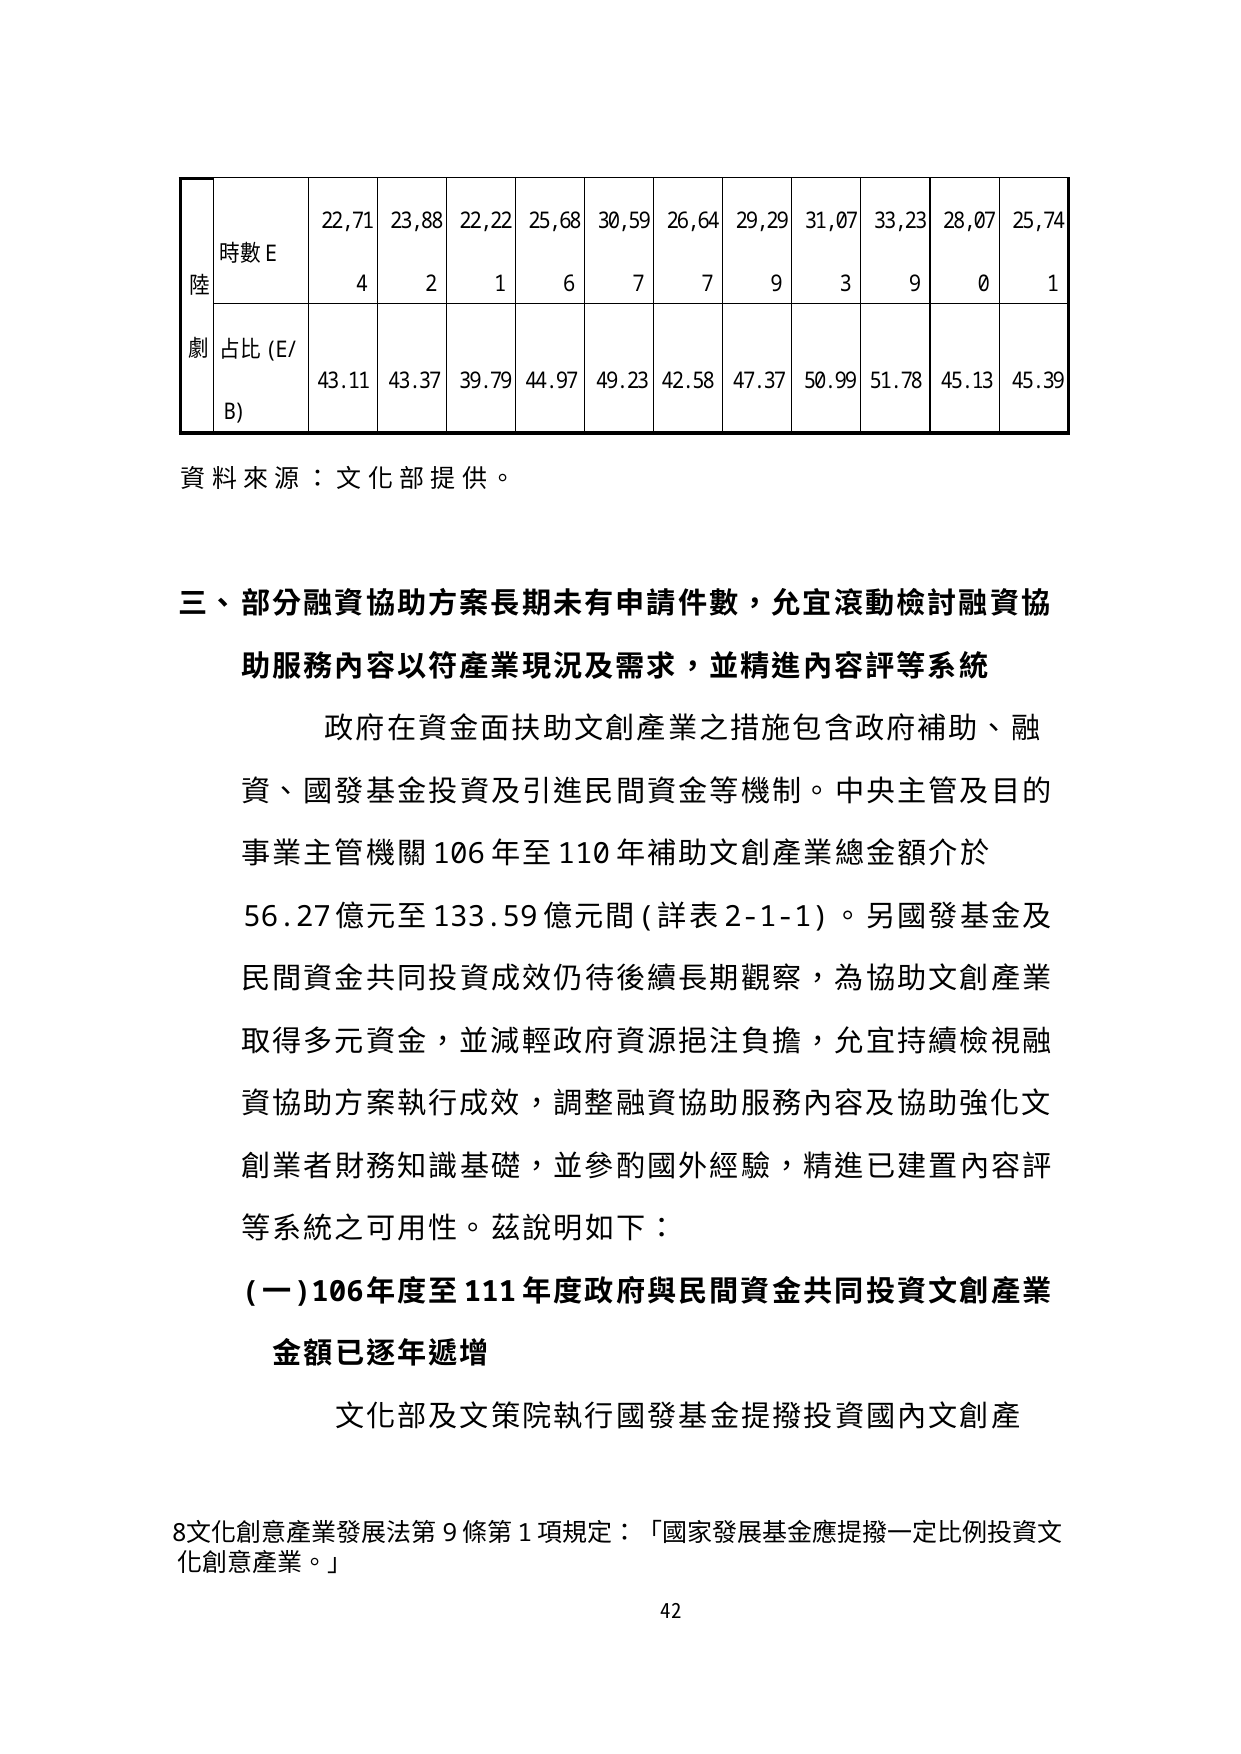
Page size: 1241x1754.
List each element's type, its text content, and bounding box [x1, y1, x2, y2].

table_cell 50.99 [792, 304, 860, 431]
table_cell 45.39 [1000, 304, 1067, 431]
table_cell 28,070 [931, 178, 999, 303]
table_cell 22,221 [447, 178, 515, 303]
table_cell 23,882 [378, 178, 446, 303]
table_cell 占比(E/B) [214, 304, 308, 431]
table_cell 43.11 [309, 304, 377, 431]
table_cell 33,239 [861, 178, 929, 303]
table_cell 31,073 [792, 178, 860, 303]
table_cell 陸劇 [182, 180, 213, 431]
table_cell 25,686 [516, 178, 584, 303]
table_cell 25,741 [1000, 178, 1067, 303]
table_cell 42.58 [654, 304, 722, 431]
table_cell 26,647 [654, 178, 722, 303]
table_cell 時數E [214, 178, 308, 303]
table_cell 43.37 [378, 304, 446, 431]
text 三、部分融資協助方案長期未有申請件數，允宜滾動檢討融資協助服務內容以符產業現況及需求，並精進內容評等系統 [177, 559, 1063, 684]
table_cell 45.13 [931, 304, 999, 431]
table_cell 30,597 [585, 178, 653, 303]
text 政府在資金面扶助文創產業之措施包含政府補助、融資、國發基金投資及引進民間資金等機制。中央主管及目的事業主管機關106年至110年補助文創產業總金額介於56.27億元至133.59億元間(詳表2-1-1)。另國發基金及民間資金共同投資成效仍待後續長期觀察，為協助文創產業取得多元資金，並減輕政府資源挹注負擔，允宜持續檢視融資協助方案執行成效，調整融資協助服務內容及協助強化文創業者財務知識基礎，並參酌國外經驗，精進已建置內容評等系統之可用性。茲說明如下： [236, 684, 1063, 1247]
text 文化部及文策院執行國發基金提撥投資國內文創產業及多元內容專案投資計畫106年度至111年度政府投資由4,386萬元遞增至8億3,532萬4千元，引進民間資金由3,399萬元遞增至14億7,487萬2千元（詳表3-3-1）。 [266, 1372, 1063, 1434]
text (一)106年度至111年度政府與民間資金共同投資文創產業金額已逐年遞增 [236, 1247, 1063, 1372]
table_cell 44.97 [516, 304, 584, 431]
table_cell 51.78 [861, 304, 929, 431]
text 資料來源：文化部提供。 [176, 434, 1063, 497]
table_cell 47.37 [723, 304, 791, 431]
table_cell 29,299 [723, 178, 791, 303]
table_cell 39.79 [447, 304, 515, 431]
table_cell 22,714 [309, 178, 377, 303]
table_cell 49.23 [585, 304, 653, 431]
